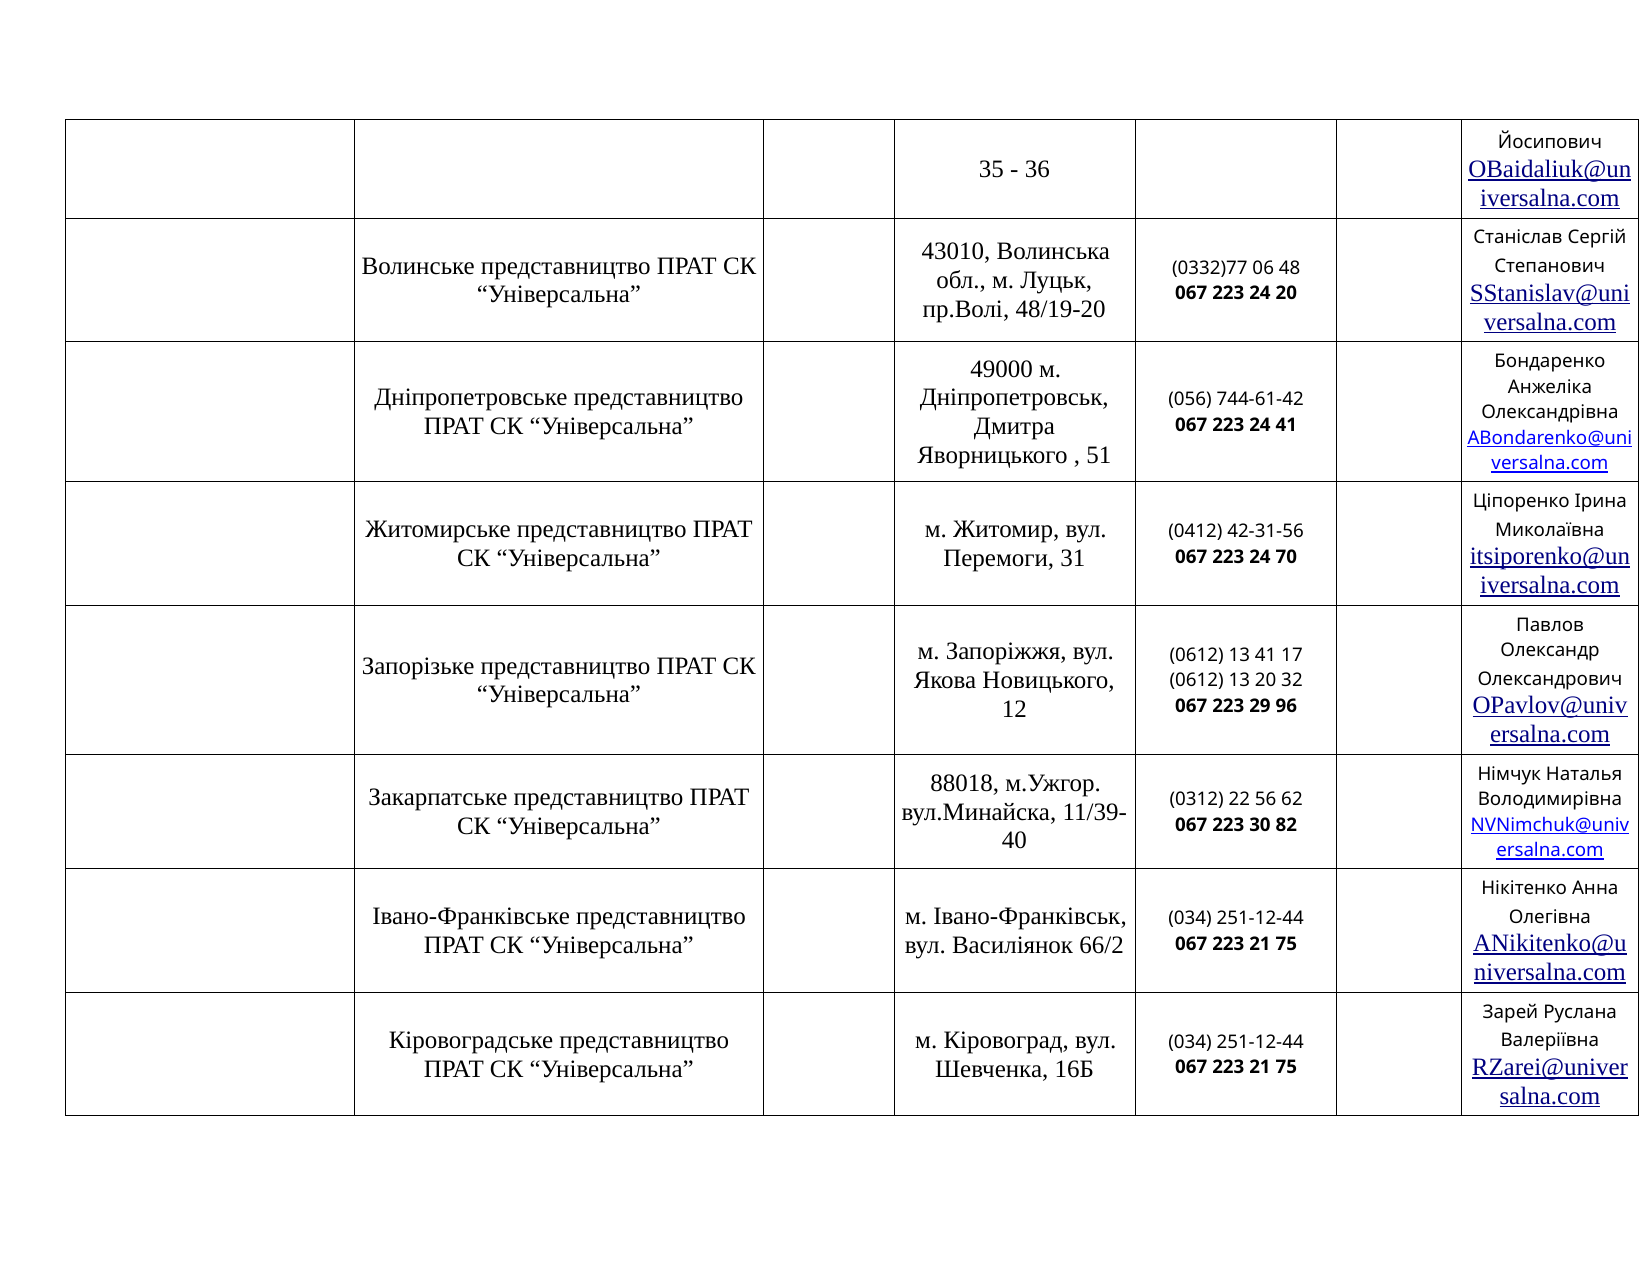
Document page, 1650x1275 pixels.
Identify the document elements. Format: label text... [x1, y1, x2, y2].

table_cell [66, 993, 354, 1115]
table_cell [66, 755, 354, 868]
table_cell [764, 482, 894, 604]
table_cell Бондаренко Анжеліка Олександрівна ABondarenko@universalna.com [1462, 342, 1638, 481]
table_cell [66, 869, 354, 992]
table_cell [764, 342, 894, 481]
table_cell [764, 755, 894, 868]
table_cell 35 - 36 [895, 120, 1135, 217]
table_cell [1337, 993, 1461, 1115]
table_cell м. Житомир, вул. Перемоги, 31 [895, 482, 1135, 604]
table_cell (0332)77 06 48 067 223 24 20 [1136, 219, 1336, 341]
table_cell [764, 120, 894, 217]
table_cell [66, 482, 354, 604]
table_cell [764, 869, 894, 992]
table_cell [1337, 482, 1461, 604]
table_cell м. Кіровоград, вул. Шевченка, 16Б [895, 993, 1135, 1115]
table_cell [1136, 120, 1336, 217]
table_cell (034) 251-12-44 067 223 21 75 [1136, 869, 1336, 992]
table_cell [355, 120, 763, 217]
table_cell Нікітенко Анна Олегівна ANikitenko@universalna.com [1462, 869, 1638, 992]
table_cell Волинське представництво ПРАТ СК “Універсальна” [355, 219, 763, 341]
table_cell Запорізьке представництво ПРАТ СК “Універсальна” [355, 606, 763, 754]
table_cell Івано-Франківське представництво ПРАТ СК “Універсальна” [355, 869, 763, 992]
table_cell м. Івано-Франківськ, вул. Василіянок 66/2 [895, 869, 1135, 992]
table_cell Ціпоренко Ірина Миколаївна itsiporenko@universalna.com [1462, 482, 1638, 604]
table_cell Закарпатське представництво ПРАТ СК “Універсальна” [355, 755, 763, 868]
table_cell [1337, 869, 1461, 992]
table_cell Павлов Олександр Олександрович OPavlov@universalna.com [1462, 606, 1638, 754]
table_cell Станіслав Сергій Степанович SStanislav@universalna.com [1462, 219, 1638, 341]
table_cell Німчук Наталья Володимирівна NVNimchuk@universalna.com [1462, 755, 1638, 868]
table_cell [1337, 755, 1461, 868]
table_cell Житомирське представництво ПРАТ СК “Універсальна” [355, 482, 763, 604]
table_cell Кіровоградське представництво ПРАТ СК “Універсальна” [355, 993, 763, 1115]
table_cell [1337, 120, 1461, 217]
table_cell Дніпропетровське представництво ПРАТ СК “Універсальна” [355, 342, 763, 481]
table_cell (056) 744-61-42 067 223 24 41 [1136, 342, 1336, 481]
table_cell [66, 219, 354, 341]
table_cell (0612) 13 41 17 (0612) 13 20 32 067 223 29 96 [1136, 606, 1336, 754]
table_cell 49000 м. Дніпропетровськ, Дмитра Яворницького , 51 [895, 342, 1135, 481]
table_cell 88018, м.Ужгор. вул.Минайска, 11/39-40 [895, 755, 1135, 868]
table_cell [764, 606, 894, 754]
table_cell [1337, 342, 1461, 481]
table_cell 43010, Волинська обл., м. Луцьк, пр.Волі, 48/19-20 [895, 219, 1135, 341]
table_cell Зарей Руслана Валеріївна RZarei@universalna.com [1462, 993, 1638, 1115]
table_cell (034) 251-12-44 067 223 21 75 [1136, 993, 1336, 1115]
table_cell [66, 342, 354, 481]
table_cell (0312) 22 56 62 067 223 30 82 [1136, 755, 1336, 868]
table_cell [66, 120, 354, 217]
table_cell м. Запоріжжя, вул. Якова Новицького, 12 [895, 606, 1135, 754]
table_cell (0412) 42-31-56 067 223 24 70 [1136, 482, 1336, 604]
table_cell [764, 219, 894, 341]
table_cell [1337, 606, 1461, 754]
table_cell [1337, 219, 1461, 341]
table_cell Йосипович OBaidaliuk@universalna.com [1462, 120, 1638, 217]
table_cell [66, 606, 354, 754]
table_cell [764, 993, 894, 1115]
